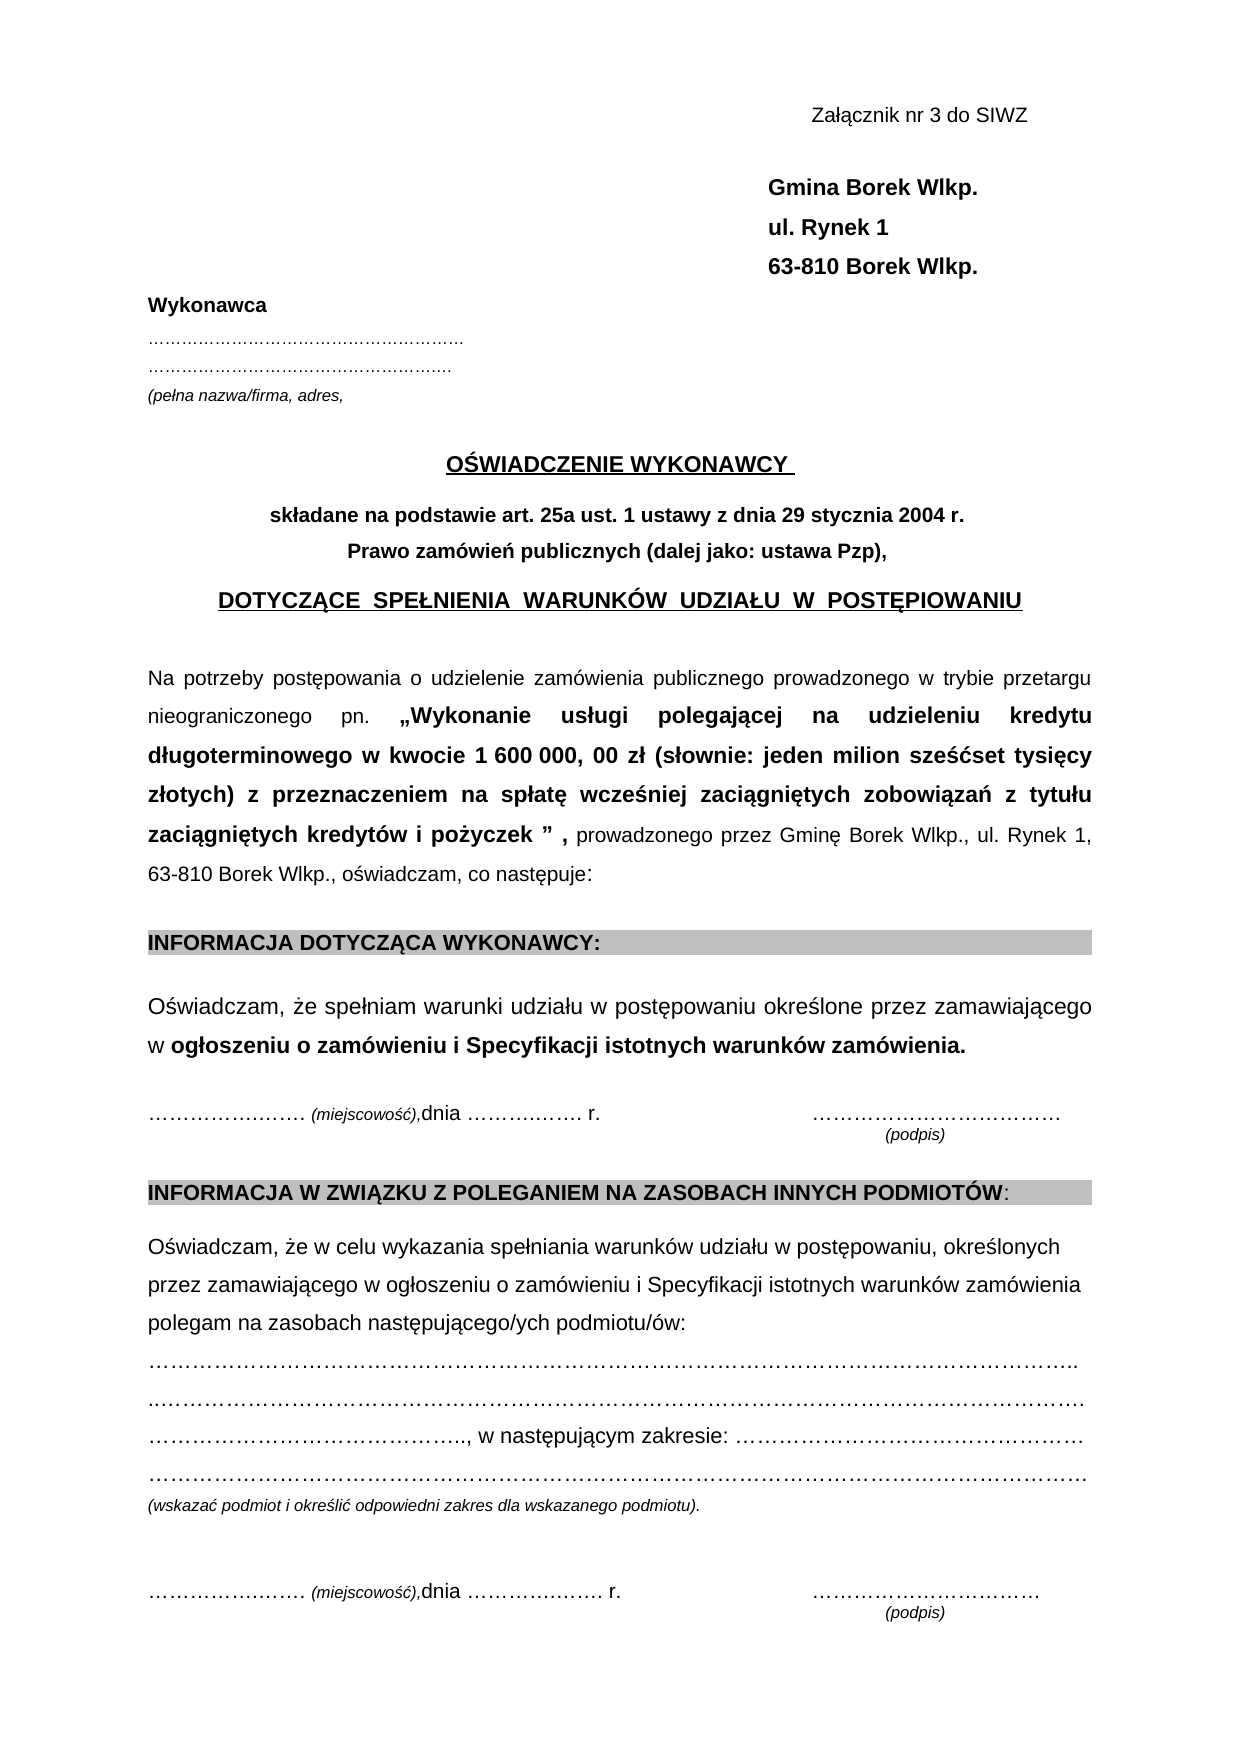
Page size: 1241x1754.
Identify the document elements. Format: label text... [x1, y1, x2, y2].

text Wykonawca [148, 293, 1092, 317]
text …………….……. (miejscowość),dnia ………….……. r. …………………………… [148, 1579, 1092, 1603]
text (podpis) [811, 1603, 1092, 1622]
text Na potrzeby postępowania o udzielenie zamówienia publicznego prowadzonego w trybie przetargu nieograniczonego pn. „Wykonanie usługi polegającej na udzieleniu kredytu długoterminowego w kwocie 1 600 000, 00 zł (słownie: jeden milion sześćset tysięcy złotych) z przeznaczeniem na spłatę wcześniej zaciągniętych zobowiązań z tytułu zaciągniętych kredytów i pożyczek ” , prowadzonego przez Gminę Borek Wlkp., ul. Rynek 1, 63-810 Borek Wlkp., oświadczam, co następuje: [148, 665, 1092, 887]
text Oświadczam, że spełniam warunki udziału w postępowaniu określone przez zamawiającego w ogłoszeniu o zamówieniu i Specyfikacji istotnych warunków zamówienia. [148, 993, 1092, 1059]
text ..……………………………………………………………………………………………………………….…………………………………….., w następującym zakresie: ………………………………………… [148, 1386, 1092, 1448]
text INFORMACJA DOTYCZĄCA WYKONAWCY: [148, 930, 1092, 955]
text Prawo zamówień publicznych (dalej jako: ustawa Pzp), [148, 538, 1092, 562]
text Załącznik nr 3 do SIWZ [811, 103, 1092, 127]
text Gmina Borek Wlkp. [768, 174, 1092, 201]
text ………………………………………………………………………………………………………………… (wskazać podmiot i określić odpowiedni zakres dla wskazanego podmiotu). [148, 1461, 1092, 1515]
text …………….……. (miejscowość),dnia ……….……. r. ……………………………… [148, 1101, 1092, 1125]
text OŚWIADCZENIE WYKONAWCY [148, 451, 1092, 477]
text DOTYCZĄCE SPEŁNIENIA WARUNKÓW UDZIAŁU W POSTĘPIOWANIU [148, 587, 1092, 613]
text Oświadczam, że w celu wykazania spełniania warunków udziału w postępowaniu, określonych przez zamawiającego w ogłoszeniu o zamówieniu i Specyfikacji istotnych warunków zamówienia polegam na zasobach następującego/ych podmiotu/ów: ……………………………………………………………………………………………………………….. [148, 1234, 1092, 1373]
text 63-810 Borek Wlkp. [768, 253, 1092, 279]
text (podpis) [811, 1125, 1092, 1144]
text składane na podstawie art. 25a ust. 1 ustawy z dnia 29 stycznia 2004 r. [148, 503, 1092, 527]
text ul. Rynek 1 [768, 214, 1092, 240]
text INFORMACJA W ZWIĄZKU Z POLEGANIEM NA ZASOBACH INNYCH PODMIOTÓW: [148, 1180, 1092, 1205]
text (pełna nazwa/firma, adres, [148, 386, 472, 405]
text ……………………………………………………………………………………………….… [148, 328, 472, 376]
